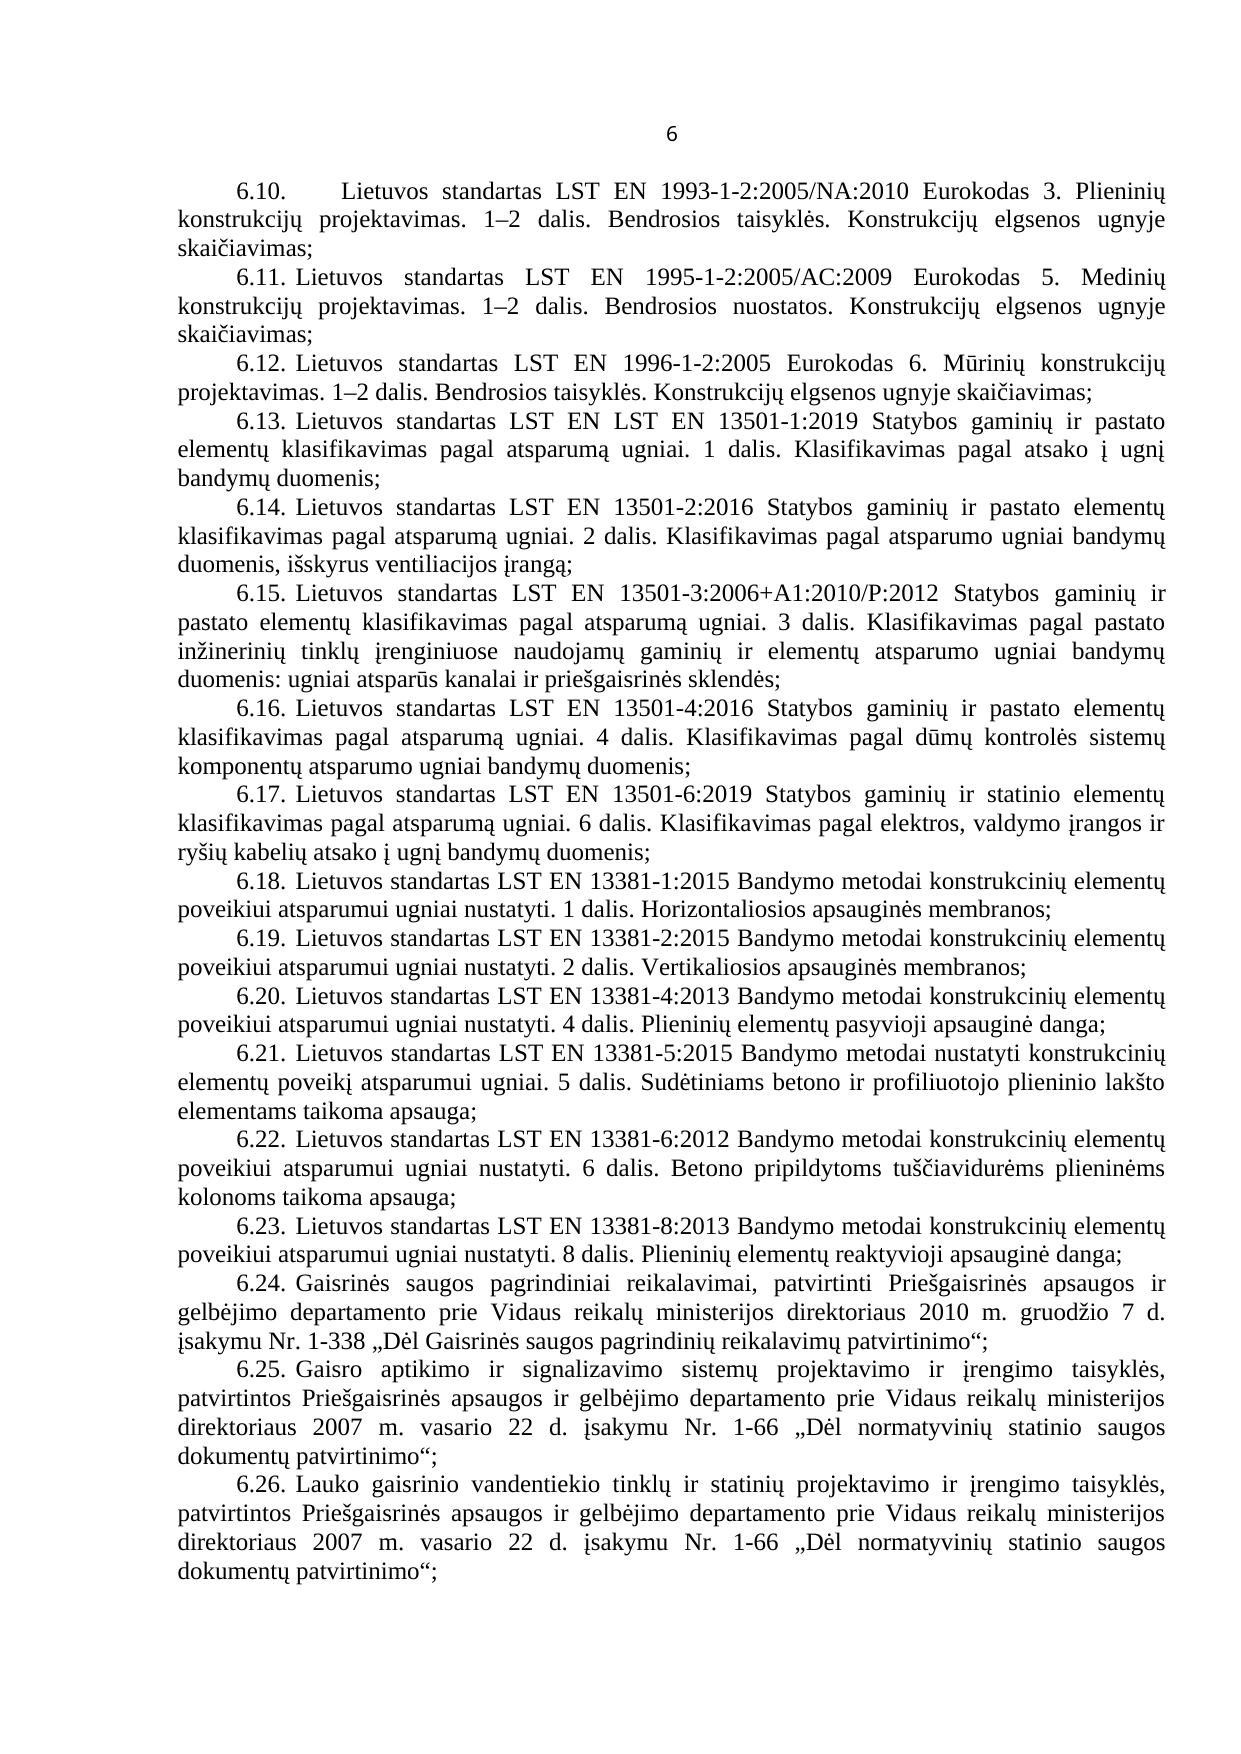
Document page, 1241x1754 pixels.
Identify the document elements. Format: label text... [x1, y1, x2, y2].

text 6.20. Lietuvos standartas LST EN 13381-4:2013 Bandymo metodai konstrukcinių elementų poveikiui atsparumui ugniai nustatyti. 4 dalis. Plieninių elementų pasyvioji apsauginė danga; [177, 981, 1166, 1038]
text 6.18. Lietuvos standartas LST EN 13381-1:2015 Bandymo metodai konstrukcinių elementų poveikiui atsparumui ugniai nustatyti. 1 dalis. Horizontaliosios apsauginės membranos; [177, 866, 1166, 923]
text 6.14. Lietuvos standartas LST EN 13501-2:2016 Statybos gaminių ir pastato elementų klasifikavimas pagal atsparumą ugniai. 2 dalis. Klasifikavimas pagal atsparumo ugniai bandymų duomenis, išskyrus ventiliacijos įrangą; [177, 492, 1166, 578]
text 6.10. Lietuvos standartas LST EN 1993-1-2:2005/NA:2010 Eurokodas 3. Plieninių konstrukcijų projektavimas. 1–2 dalis. Bendrosios taisyklės. Konstrukcijų elgsenos ugnyje skaičiavimas; [177, 176, 1166, 262]
text 6.11. Lietuvos standartas LST EN 1995-1-2:2005/AC:2009 Eurokodas 5. Medinių konstrukcijų projektavimas. 1–2 dalis. Bendrosios nuostatos. Konstrukcijų elgsenos ugnyje skaičiavimas; [177, 262, 1166, 348]
text 6.16. Lietuvos standartas LST EN 13501-4:2016 Statybos gaminių ir pastato elementų klasifikavimas pagal atsparumą ugniai. 4 dalis. Klasifikavimas pagal dūmų kontrolės sistemų komponentų atsparumo ugniai bandymų duomenis; [177, 693, 1166, 779]
text 6.13. Lietuvos standartas LST EN LST EN 13501-1:2019 Statybos gaminių ir pastato elementų klasifikavimas pagal atsparumą ugniai. 1 dalis. Klasifikavimas pagal atsako į ugnį bandymų duomenis; [177, 406, 1166, 492]
text 6.12. Lietuvos standartas LST EN 1996-1-2:2005 Eurokodas 6. Mūrinių konstrukcijų projektavimas. 1–2 dalis. Bendrosios taisyklės. Konstrukcijų elgsenos ugnyje skaičiavimas; [177, 348, 1166, 406]
text 6.26. Lauko gaisrinio vandentiekio tinklų ir statinių projektavimo ir įrengimo taisyklės, patvirtintos Priešgaisrinės apsaugos ir gelbėjimo departamento prie Vidaus reikalų ministerijos direktoriaus 2007 m. vasario 22 d. įsakymu Nr. 1-66 „Dėl normatyvinių statinio saugos dokumentų patvirtinimo“; [177, 1469, 1166, 1584]
text 6.15. Lietuvos standartas LST EN 13501-3:2006+A1:2010/P:2012 Statybos gaminių ir pastato elementų klasifikavimas pagal atsparumą ugniai. 3 dalis. Klasifikavimas pagal pastato inžinerinių tinklų įrenginiuose naudojamų gaminių ir elementų atsparumo ugniai bandymų duomenis: ugniai atsparūs kanalai ir priešgaisrinės sklendės; [177, 578, 1166, 693]
text 6.19. Lietuvos standartas LST EN 13381-2:2015 Bandymo metodai konstrukcinių elementų poveikiui atsparumui ugniai nustatyti. 2 dalis. Vertikaliosios apsauginės membranos; [177, 923, 1166, 981]
text 6.24. Gaisrinės saugos pagrindiniai reikalavimai, patvirtinti Priešgaisrinės apsaugos ir gelbėjimo departamento prie Vidaus reikalų ministerijos direktoriaus 2010 m. gruodžio 7 d. įsakymu Nr. 1-338 „Dėl Gaisrinės saugos pagrindinių reikalavimų patvirtinimo“; [177, 1268, 1166, 1354]
text 6.17. Lietuvos standartas LST EN 13501-6:2019 Statybos gaminių ir statinio elementų klasifikavimas pagal atsparumą ugniai. 6 dalis. Klasifikavimas pagal elektros, valdymo įrangos ir ryšių kabelių atsako į ugnį bandymų duomenis; [177, 779, 1166, 866]
text 6.25. Gaisro aptikimo ir signalizavimo sistemų projektavimo ir įrengimo taisyklės, patvirtintos Priešgaisrinės apsaugos ir gelbėjimo departamento prie Vidaus reikalų ministerijos direktoriaus 2007 m. vasario 22 d. įsakymu Nr. 1-66 „Dėl normatyvinių statinio saugos dokumentų patvirtinimo“; [177, 1354, 1166, 1469]
text 6.23. Lietuvos standartas LST EN 13381-8:2013 Bandymo metodai konstrukcinių elementų poveikiui atsparumui ugniai nustatyti. 8 dalis. Plieninių elementų reaktyvioji apsauginė danga; [177, 1211, 1166, 1268]
text 6.21. Lietuvos standartas LST EN 13381-5:2015 Bandymo metodai nustatyti konstrukcinių elementų poveikį atsparumui ugniai. 5 dalis. Sudėtiniams betono ir profiliuotojo plieninio lakšto elementams taikoma apsauga; [177, 1038, 1166, 1124]
text 6.22. Lietuvos standartas LST EN 13381-6:2012 Bandymo metodai konstrukcinių elementų poveikiui atsparumui ugniai nustatyti. 6 dalis. Betono pripildytoms tuščiavidurėms plieninėms kolonoms taikoma apsauga; [177, 1124, 1166, 1211]
